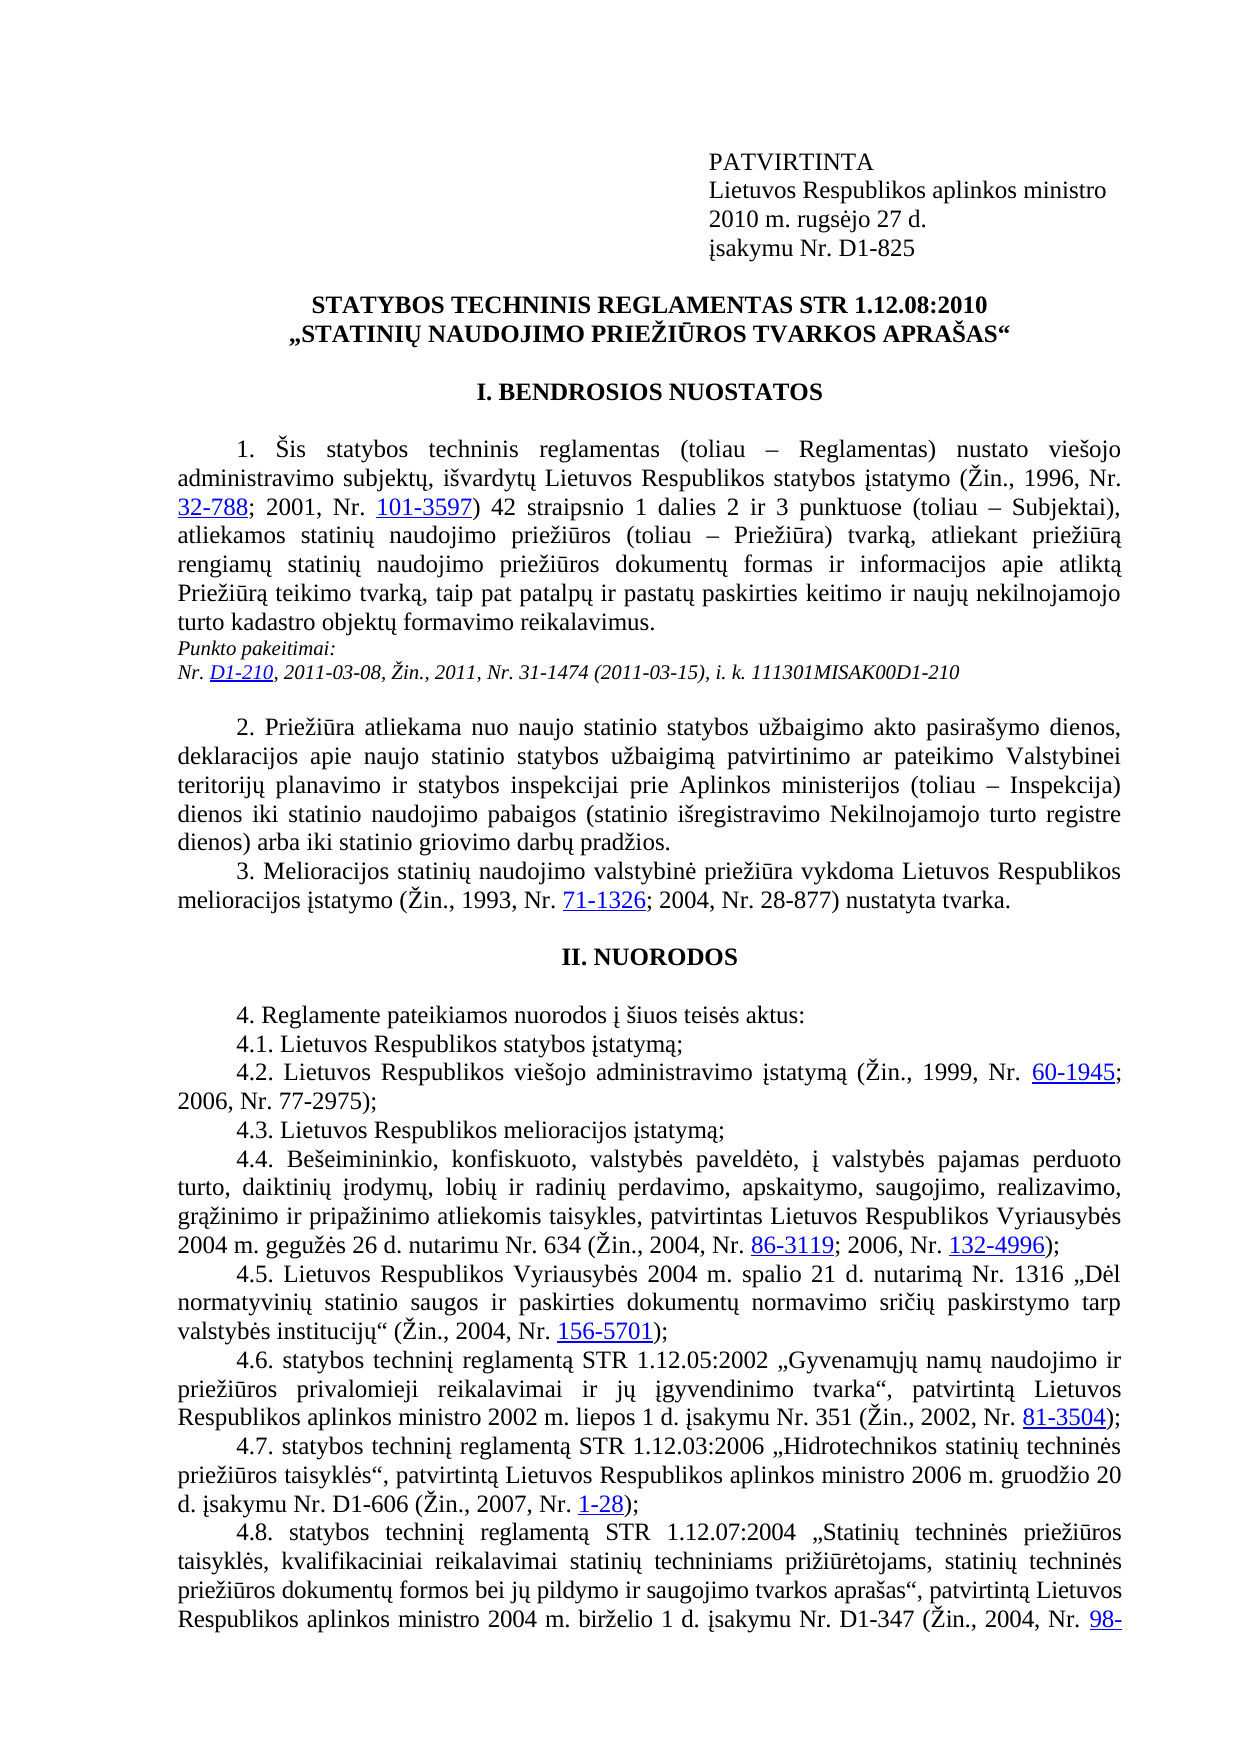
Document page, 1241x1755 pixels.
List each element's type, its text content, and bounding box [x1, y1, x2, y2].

text I. BENDROSIOS NUOSTATOS [177, 377, 1122, 406]
text 4.2. Lietuvos Respublikos viešojo administravimo įstatymą (Žin., 1999, Nr. 60-1945; 2006, Nr. 77-2975); [177, 1057, 1122, 1115]
text 4.6. statybos techninį reglamentą STR 1.12.05:2002 „Gyvenamųjų namų naudojimo ir priežiūros privalomieji reikalavimai ir jų įgyvendinimo tvarka“, patvirtintą Lietuvos Respublikos aplinkos ministro 2002 m. liepos 1 d. įsakymu Nr. 351 (Žin., 2002, Nr. 81-3504); [177, 1345, 1122, 1431]
text 4.3. Lietuvos Respublikos melioracijos įstatymą; [177, 1115, 1122, 1144]
text 4.1. Lietuvos Respublikos statybos įstatymą; [177, 1029, 1122, 1057]
text PATVIRTINTA [177, 147, 1122, 176]
text „STATINIŲ NAUDOJIMO PRIEŽIŪRos tvarkos aprašas“ [177, 319, 1122, 348]
text Lietuvos Respublikos aplinkos ministro [177, 176, 1122, 204]
text 2010 m. rugsėjo 27 d. [177, 204, 1122, 233]
text 4. Reglamente pateikiamos nuorodos į šiuos teisės aktus: [177, 1000, 1122, 1029]
text 2. Priežiūra atliekama nuo naujo statinio statybos užbaigimo akto pasirašymo dienos, deklaracijos apie naujo statinio statybos užbaigimą patvirtinimo ar pateikimo Valstybinei teritorijų planavimo ir statybos inspekcijai prie Aplinkos ministerijos (toliau – Inspekcija) dienos iki statinio naudojimo pabaigos (statinio išregistravimo Nekilnojamojo turto registre dienos) arba iki statinio griovimo darbų pradžios. [177, 712, 1122, 856]
text 4.8. statybos techninį reglamentą STR 1.12.07:2004 „Statinių techninės priežiūros taisyklės, kvalifikaciniai reikalavimai statinių techniniams prižiūrėtojams, statinių techninės priežiūros dokumentų formos bei jų pildymo ir saugojimo tvarkos aprašas“, patvirtintą Lietuvos Respublikos aplinkos ministro 2004 m. birželio 1 d. įsakymu Nr. D1-347 (Žin., 2004, Nr. 98- [177, 1517, 1122, 1632]
text 4.5. Lietuvos Respublikos Vyriausybės 2004 m. spalio 21 d. nutarimą Nr. 1316 „Dėl normatyvinių statinio saugos ir paskirties dokumentų normavimo sričių paskirstymo tarp valstybės institucijų“ (Žin., 2004, Nr. 156-5701); [177, 1259, 1122, 1345]
text Nr. D1-210, 2011-03-08, Žin., 2011, Nr. 31-1474 (2011-03-15), i. k. 111301MISAK00D1-210 [177, 660, 1122, 684]
text 3. Melioracijos statinių naudojimo valstybinė priežiūra vykdoma Lietuvos Respublikos melioracijos įstatymo (Žin., 1993, Nr. 71-1326; 2004, Nr. 28-877) nustatyta tvarka. [177, 856, 1122, 914]
text 4.7. statybos techninį reglamentą STR 1.12.03:2006 „Hidrotechnikos statinių techninės priežiūros taisyklės“, patvirtintą Lietuvos Respublikos aplinkos ministro 2006 m. gruodžio 20 d. įsakymu Nr. D1-606 (Žin., 2007, Nr. 1-28); [177, 1431, 1122, 1517]
text įsakymu Nr. D1-825 [177, 233, 1122, 262]
text II. NUORODOS [177, 942, 1122, 971]
text Punkto pakeitimai: [177, 636, 1122, 660]
text Statybos techninis reglamentas Str 1.12.08:2010 [177, 291, 1122, 319]
text 1. Šis statybos techninis reglamentas (toliau – Reglamentas) nustato viešojo administravimo subjektų, išvardytų Lietuvos Respublikos statybos įstatymo (Žin., 1996, Nr. 32-788; 2001, Nr. 101-3597) 42 straipsnio 1 dalies 2 ir 3 punktuose (toliau – Subjektai), atliekamos statinių naudojimo priežiūros (toliau – Priežiūra) tvarką, atliekant priežiūrą rengiamų statinių naudojimo priežiūros dokumentų formas ir informacijos apie atliktą Priežiūrą teikimo tvarką, taip pat patalpų ir pastatų paskirties keitimo ir naujų nekilnojamojo turto kadastro objektų formavimo reikalavimus. [177, 434, 1122, 636]
text 4.4. Bešeimininkio, konfiskuoto, valstybės paveldėto, į valstybės pajamas perduoto turto, daiktinių įrodymų, lobių ir radinių perdavimo, apskaitymo, saugojimo, realizavimo, grąžinimo ir pripažinimo atliekomis taisykles, patvirtintas Lietuvos Respublikos Vyriausybės 2004 m. gegužės 26 d. nutarimu Nr. 634 (Žin., 2004, Nr. 86-3119; 2006, Nr. 132-4996); [177, 1144, 1122, 1259]
